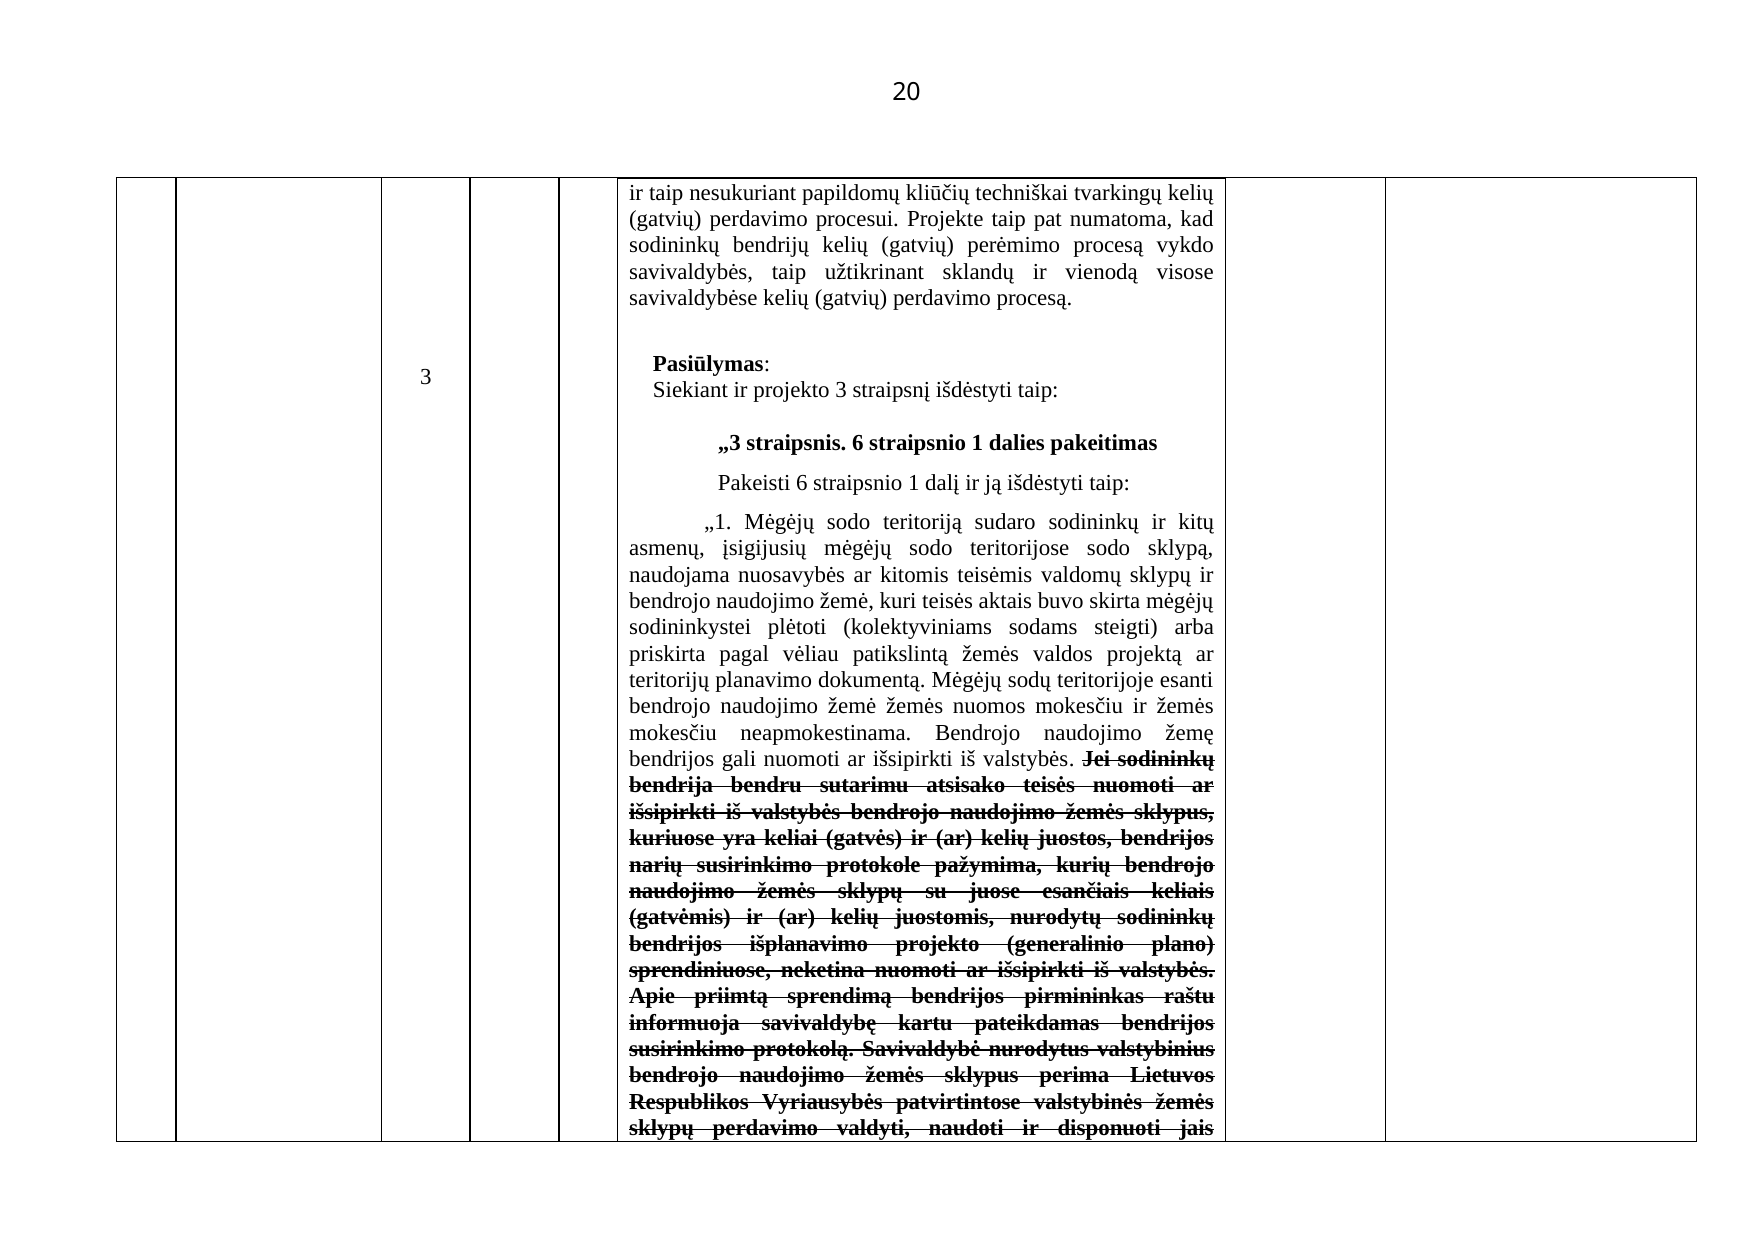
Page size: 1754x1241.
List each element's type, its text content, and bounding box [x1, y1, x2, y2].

table_cell [560, 178, 617, 1141]
table_cell ir taip nesukuriant papildomų kliūčių techniškai tvarkingų kelių (gatvių) perdavimo procesui. Projekte taip pat numatoma, kad sodininkų bendrijų kelių (gatvių) perėmimo procesą vykdo savivaldybės, taip užtikrinant sklandų ir vienodą visose savivaldybėse kelių (gatvių) perdavimo procesą. Pasiūlymas: Siekiant ir projekto 3 straipsnį išdėstyti taip: „3 straipsnis. 6 straipsnio 1 dalies pakeitimas Pakeisti 6 straipsnio 1 dalį ir ją išdėstyti taip: „1. Mėgėjų sodo teritoriją sudaro sodininkų ir kitų asmenų, įsigijusių mėgėjų sodo teritorijose sodo sklypą, naudojama nuosavybės ar kitomis teisėmis valdomų sklypų ir bendrojo naudojimo žemė, kuri teisės aktais buvo skirta mėgėjų sodininkystei plėtoti (kolektyviniams sodams steigti) arba priskirta pagal vėliau patikslintą žemės valdos projektą ar teritorijų planavimo dokumentą. Mėgėjų sodų teritorijoje esanti bendrojo naudojimo žemė žemės nuomos mokesčiu ir žemės mokesčiu neapmokestinama. Bendrojo naudojimo žemę bendrijos gali nuomoti ar išsipirkti iš valstybės. Jei sodininkų bendrija bendru sutarimu atsisako teisės nuomoti ar išsipirkti iš valstybės bendrojo naudojimo žemės sklypus, kuriuose yra keliai (gatvės) ir (ar) kelių juostos, bendrijos narių susirinkimo protokole pažymima, kurių bendrojo naudojimo žemės sklypų su juose esančiais keliais (gatvėmis) ir (ar) kelių juostomis, nurodytų sodininkų bendrijos išplanavimo projekto (generalinio plano) sprendiniuose, neketina nuomoti ar išsipirkti iš valstybės. Apie priimtą sprendimą bendrijos pirmininkas raštu informuoja savivaldybę kartu pateikdamas bendrijos susirinkimo protokolą. Savivaldybė nurodytus valstybinius bendrojo naudojimo žemės sklypus perima Lietuvos Respublikos Vyriausybės patvirtintose valstybinės žemės sklypų perdavimo valdyti, naudoti ir disponuoti jais [618, 179, 1225, 1141]
table_cell 3 [382, 178, 469, 1141]
table_cell [177, 178, 381, 1141]
table_cell [117, 178, 175, 1141]
table_cell [1386, 178, 1696, 1141]
table_cell [1226, 178, 1385, 1141]
table_cell [471, 178, 558, 1141]
